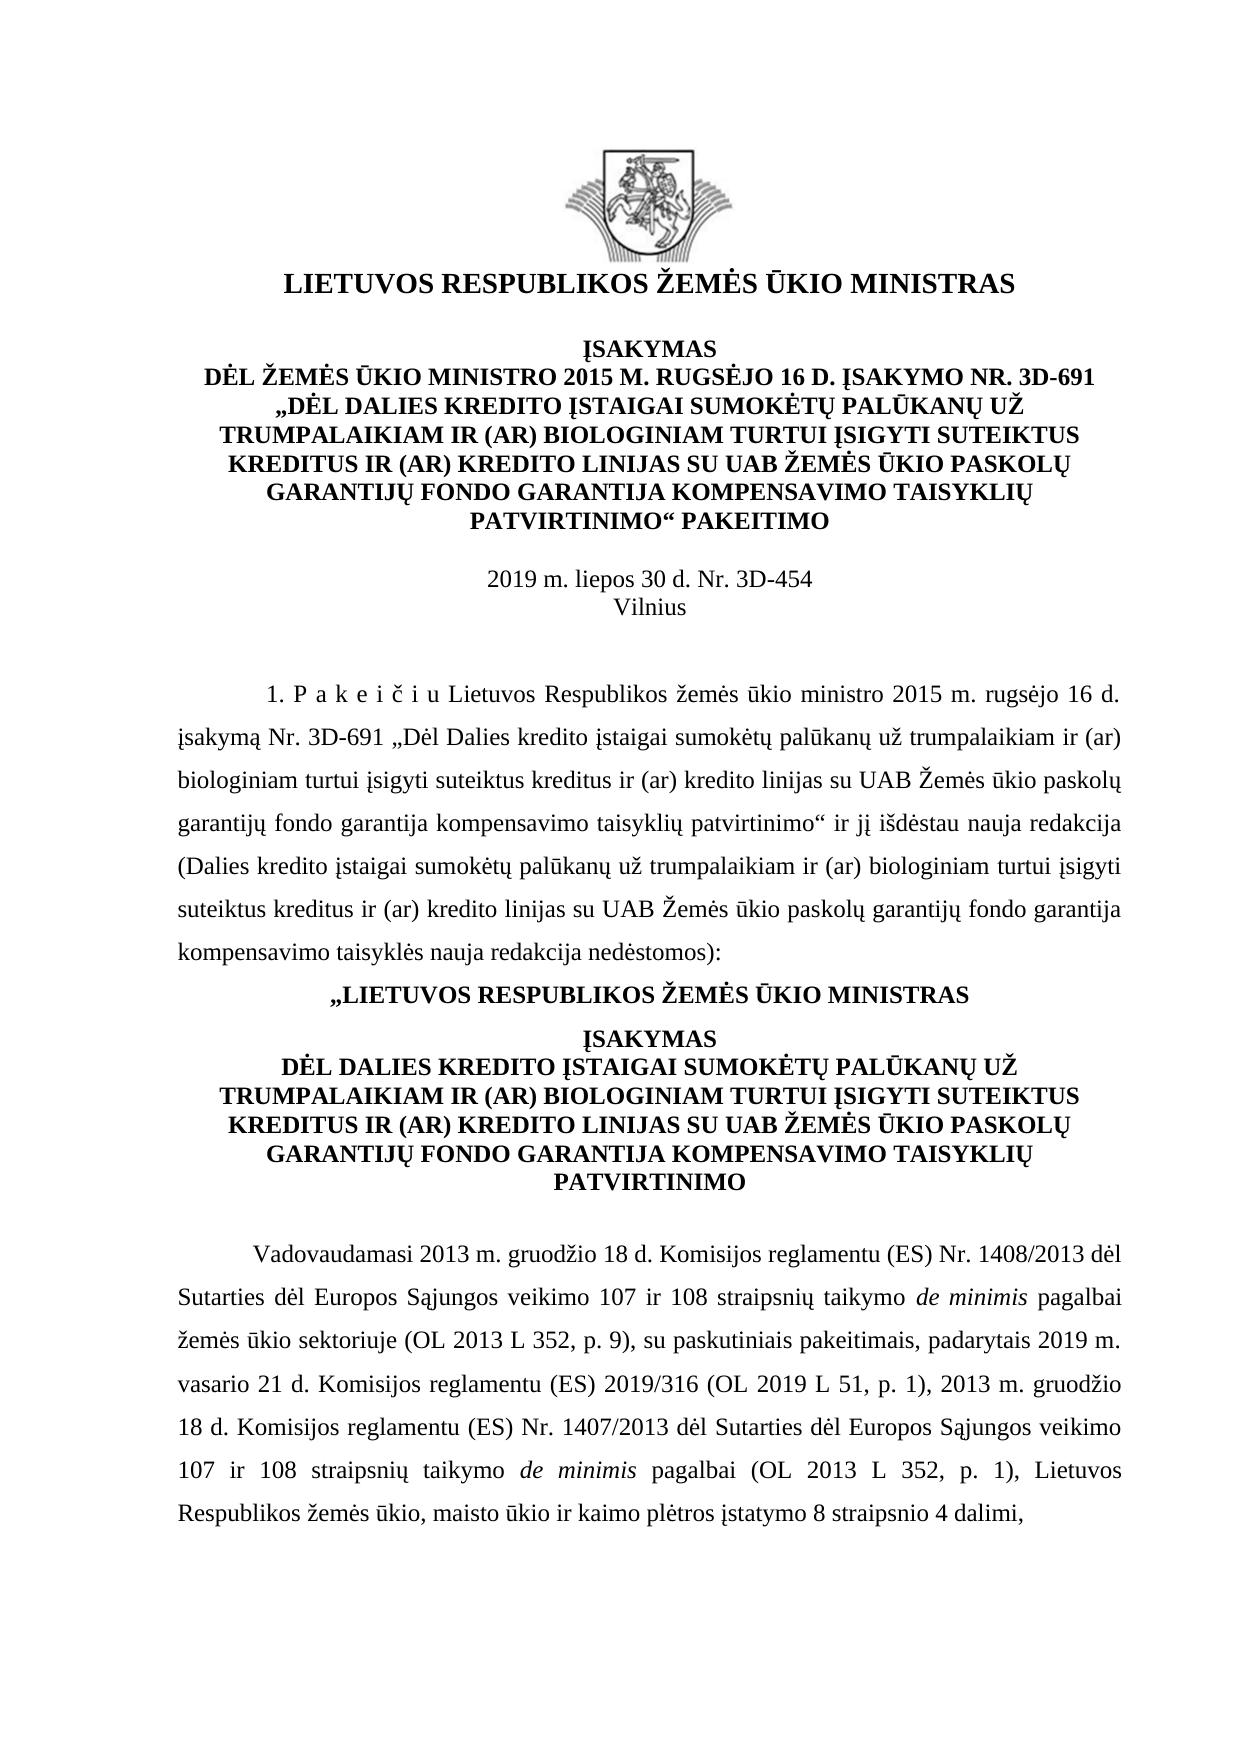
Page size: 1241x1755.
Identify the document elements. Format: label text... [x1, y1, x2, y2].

text „DĖL DALIES KREDITO ĮSTAIGAI SUMOKĖTŲ PALŪKANŲ UŽ TRUMPALAIKIAM IR (AR) BIOLOGINIAM TURTUI ĮSIGYTI SUTEIKTUS KREDITUS IR (AR) KREDITO LINIJAS SU UAB ŽEMĖS ŪKIO PASKOLŲ GARANTIJŲ FONDO GARANTIJA KOMPENSAVIMO TAISYKLIŲ PATVIRTINIMO“ PAKEITIMO [177, 391, 1122, 535]
text ĮSAKYMAS [177, 1024, 1122, 1052]
text DĖL DALIES KREDITO ĮSTAIGAI SUMOKĖTŲ PALŪKANŲ UŽ TRUMPALAIKIAM IR (AR) BIOLOGINIAM TURTUI ĮSIGYTI SUTEIKTUS KREDITUS IR (AR) KREDITO LINIJAS SU UAB ŽEMĖS ŪKIO PASKOLŲ GARANTIJŲ FONDO GARANTIJA KOMPENSAVIMO TAISYKLIŲ PATVIRTINIMO [177, 1052, 1122, 1196]
text 2019 m. liepos 30 d. Nr. 3D-454 [177, 564, 1122, 592]
text „LIETUVOS RESPUBLIKOS ŽEMĖS ŪKIO MINISTRAS [177, 981, 1122, 1009]
text DĖL ŽEMĖS ŪKIO MINISTRO 2015 M. RUGSĖJO 16 D. ĮSAKYMO NR. 3D-691 [177, 362, 1122, 391]
text Vilnius [177, 592, 1122, 621]
text Vadovaudamasi 2013 m. gruodžio 18 d. Komisijos reglamentu (ES) Nr. 1408/2013 dėl Sutarties dėl Europos Sąjungos veikimo 107 ir 108 straipsnių taikymo de minimis pagalbai žemės ūkio sektoriuje (OL 2013 L 352, p. 9), su paskutiniais pakeitimais, padarytais 2019 m. vasario 21 d. Komisijos reglamentu (ES) 2019/316 (OL 2019 L 51, p. 1), 2013 m. gruodžio 18 d. Komisijos reglamentu (ES) Nr. 1407/2013 dėl Sutarties dėl Europos Sąjungos veikimo 107 ir 108 straipsnių taikymo de minimis pagalbai (OL 2013 L 352, p. 1), Lietuvos Respublikos žemės ūkio, maisto ūkio ir kaimo plėtros įstatymo 8 straipsnio 4 dalimi, [177, 1239, 1122, 1527]
text LIETUVOS RESPUBLIKOS ŽEMĖS ŪKIO MINISTRAS [177, 267, 1122, 300]
text ĮSAKYMAS [177, 334, 1122, 362]
text 1. P a k e i č i u Lietuvos Respublikos žemės ūkio ministro 2015 m. rugsėjo 16 d. įsakymą Nr. 3D-691 „Dėl Dalies kredito įstaigai sumokėtų palūkanų už trumpalaikiam ir (ar) biologiniam turtui įsigyti suteiktus kreditus ir (ar) kredito linijas su UAB Žemės ūkio paskolų garantijų fondo garantija kompensavimo taisyklių patvirtinimo“ ir jį išdėstau nauja redakcija (Dalies kredito įstaigai sumokėtų palūkanų už trumpalaikiam ir (ar) biologiniam turtui įsigyti suteiktus kreditus ir (ar) kredito linijas su UAB Žemės ūkio paskolų garantijų fondo garantija kompensavimo taisyklės nauja redakcija nedėstomos): [177, 679, 1122, 966]
